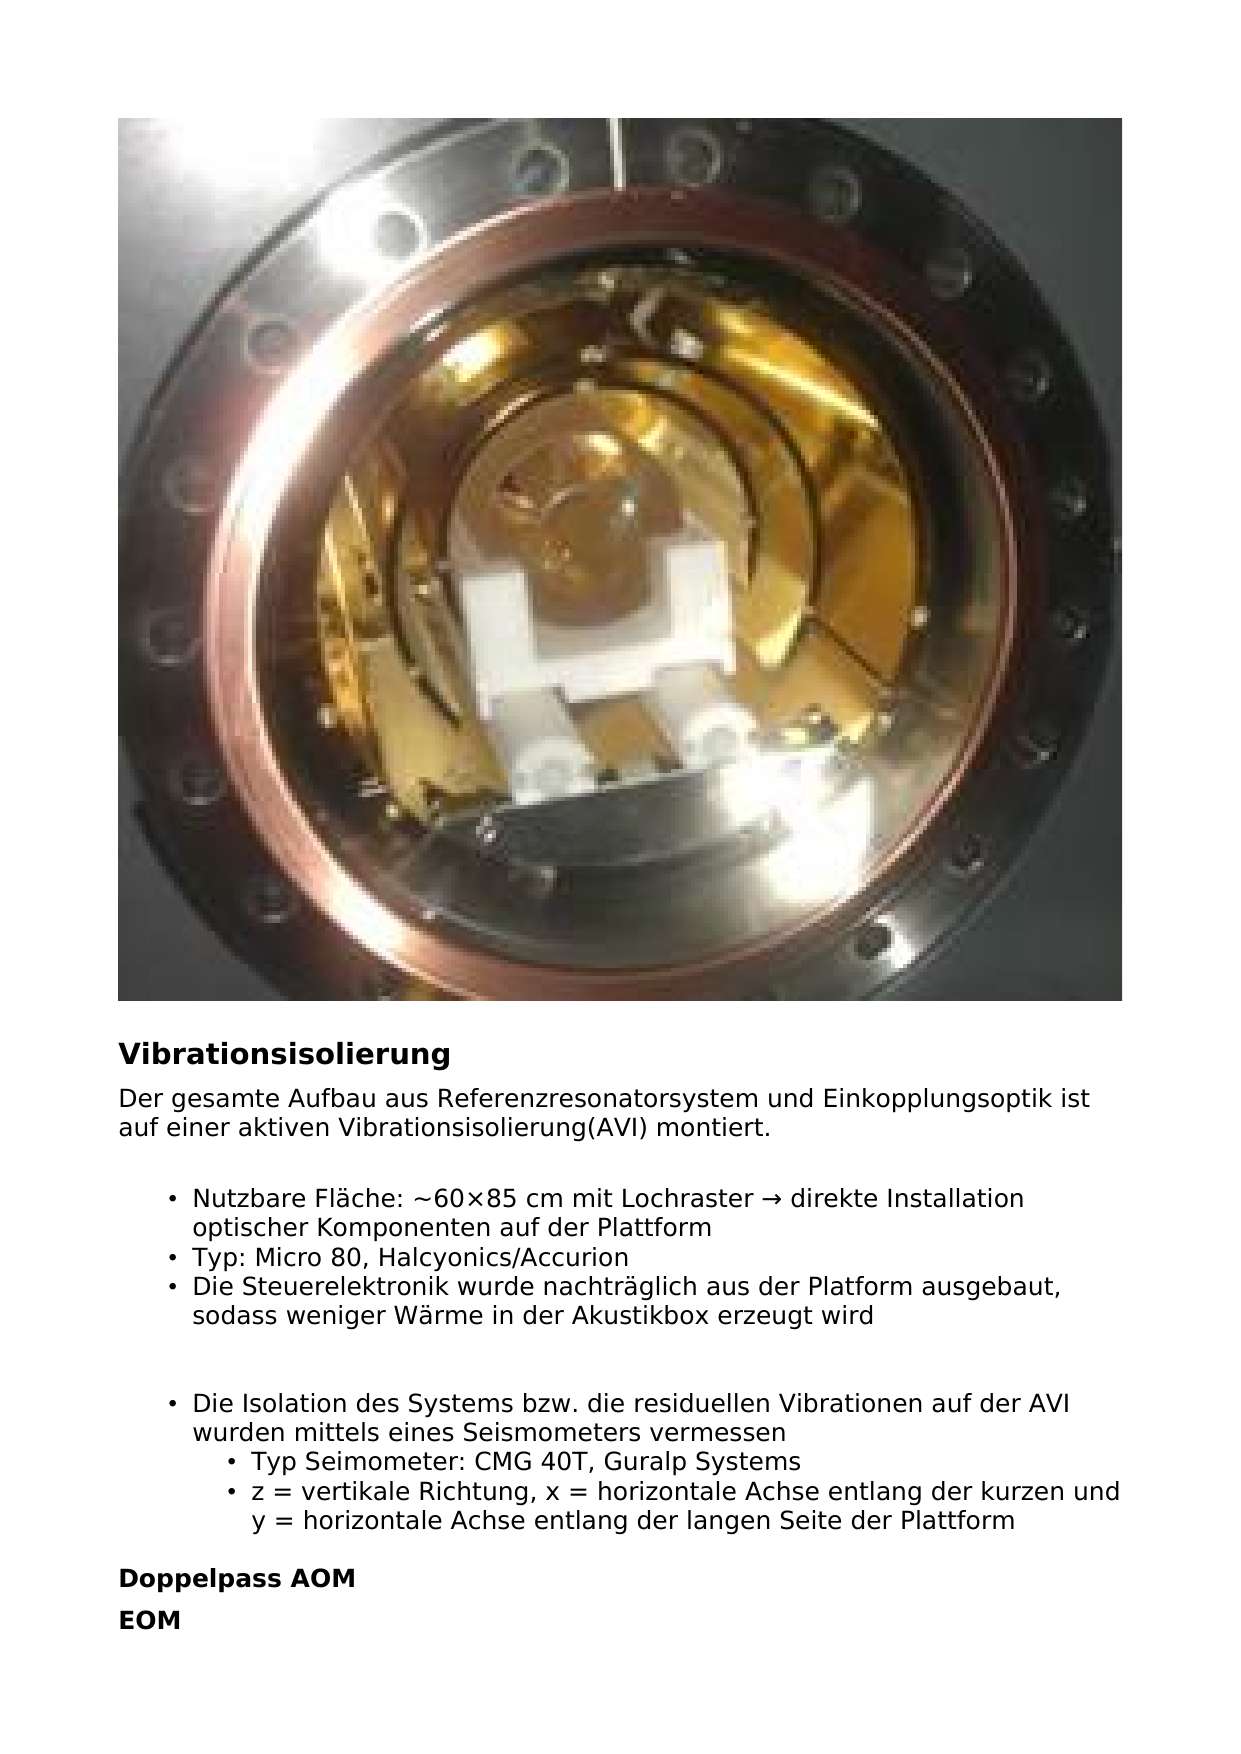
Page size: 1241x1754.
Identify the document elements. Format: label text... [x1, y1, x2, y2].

picture [118, 118, 1123, 1001]
list Typ Seimometer: CMG 40T, Guralp Systems [236, 1448, 1122, 1477]
text Der gesamte Aufbau aus Referenzresonatorsystem und Einkopplungsoptik ist auf einer aktiven Vibrationsisolierung(AVI) montiert. [118, 1084, 1122, 1142]
list Nutzbare Fläche: ~60×85 cm mit Lochraster → direkte Installation optischer Komponenten auf der Plattform [177, 1184, 1122, 1243]
text Doppelpass AOM [118, 1564, 1122, 1594]
list Die Steuerelektronik wurde nachträglich aus der Platform ausgebaut, sodass weniger Wärme in der Akustikbox erzeugt wird [177, 1272, 1122, 1330]
list Typ: Micro 80, Halcyonics/Accurion [177, 1243, 1122, 1272]
list z = vertikale Richtung, x = horizontale Achse entlang der kurzen und y = horizontale Achse entlang der langen Seite der Plattform [236, 1477, 1122, 1535]
subtitle Vibrationsisolierung [118, 1038, 1122, 1072]
list Die Isolation des Systems bzw. die residuellen Vibrationen auf der AVI wurden mittels eines Seismometers vermessen [177, 1389, 1122, 1448]
text EOM [118, 1606, 1122, 1635]
